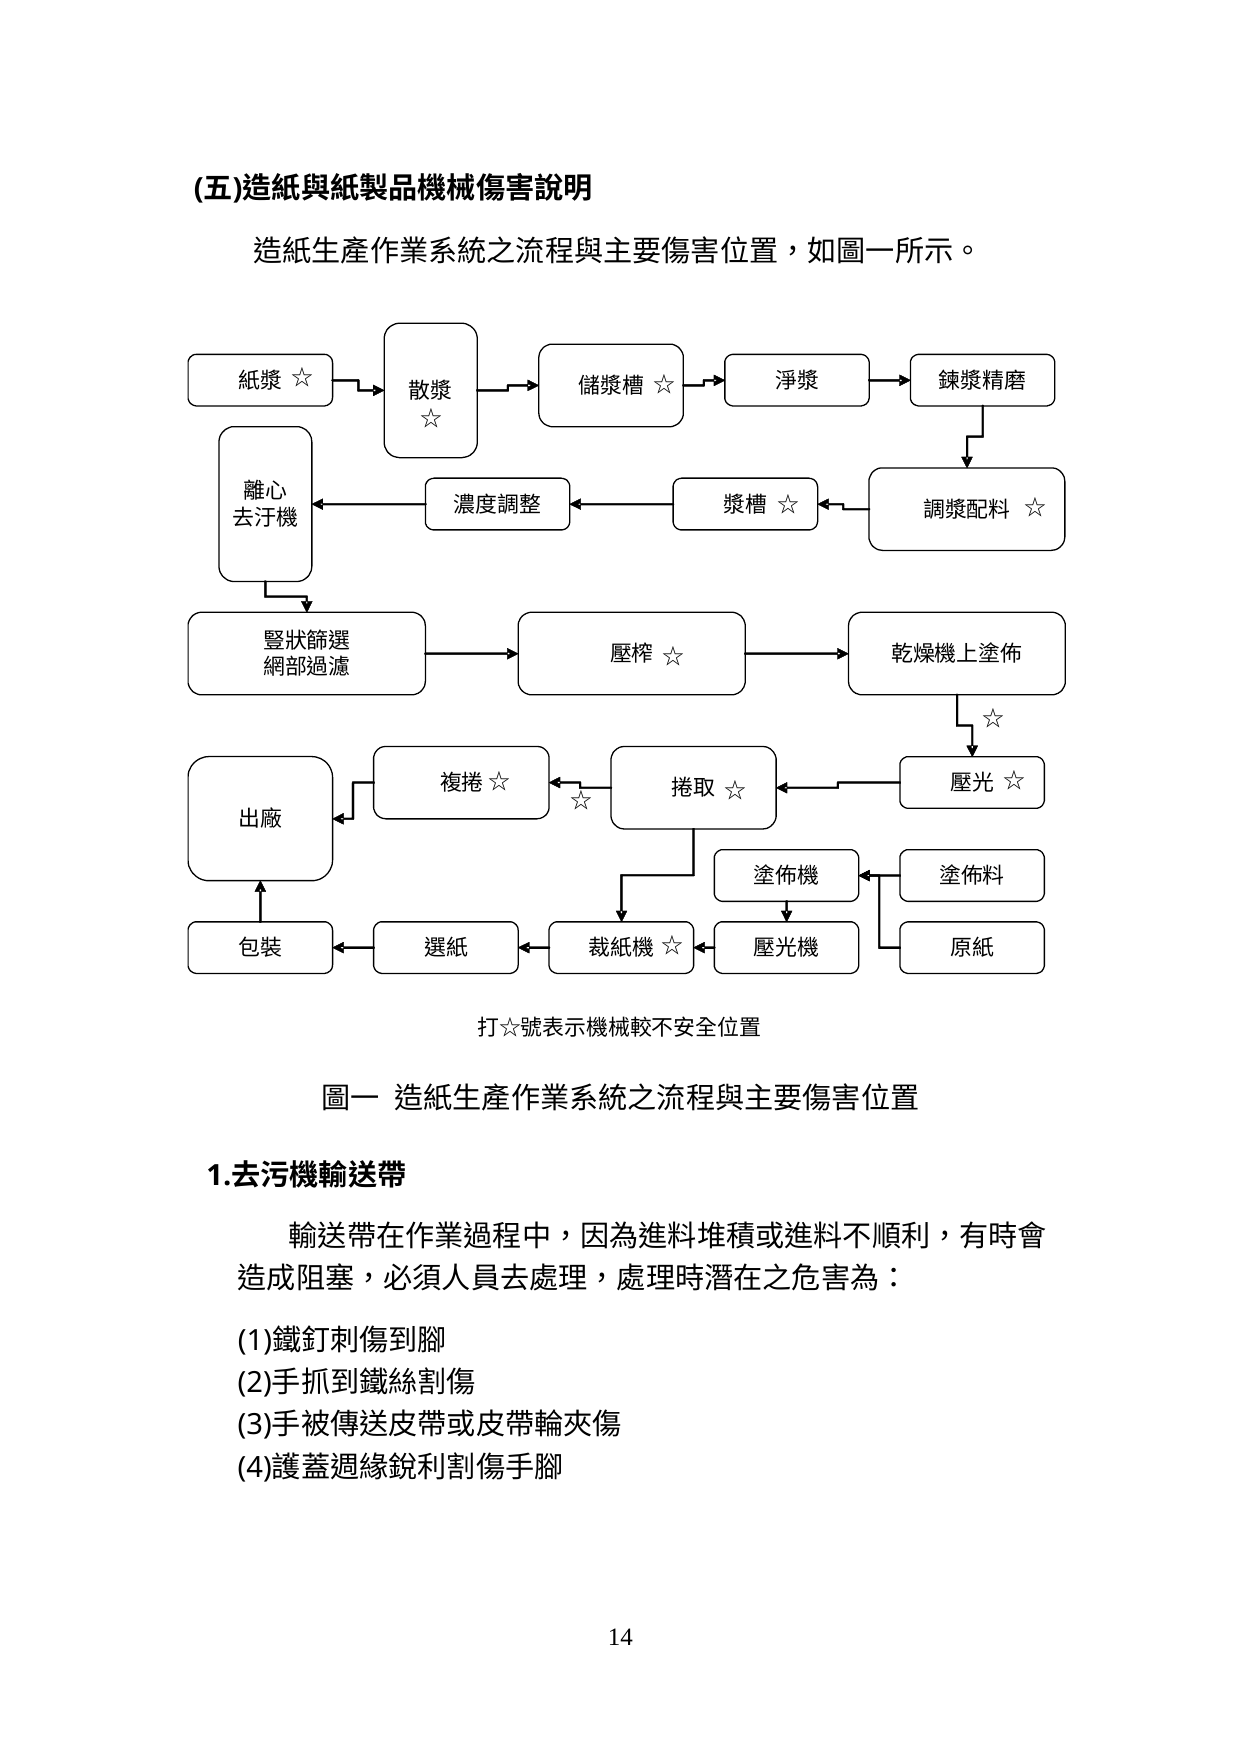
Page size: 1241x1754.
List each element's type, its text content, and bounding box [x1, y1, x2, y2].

text 1.去污機輸送帶 [187, 1152, 1053, 1194]
text (1)鐵釘刺傷到腳 [238, 1316, 1053, 1358]
text 輸送帶在作業過程中，因為進料堆積或進料不順利，有時會造成阻塞，必須人員去處理，處理時潛在之危害為： [237, 1213, 1053, 1297]
text (4)護蓋週緣銳利割傷手腳 [237, 1443, 1053, 1486]
text (2)手抓到鐵絲割傷 [237, 1358, 1053, 1401]
text 造紙生產作業系統之流程與主要傷害位置，如圖一所示。 [187, 228, 1053, 270]
text (3)手被傳送皮帶或皮帶輪夾傷 [237, 1401, 1053, 1443]
subtitle (五)造紙與紙製品機械傷害說明 [193, 164, 1053, 207]
text 圖一 造紙生產作業系統之流程與主要傷害位置 [187, 1058, 1053, 1133]
